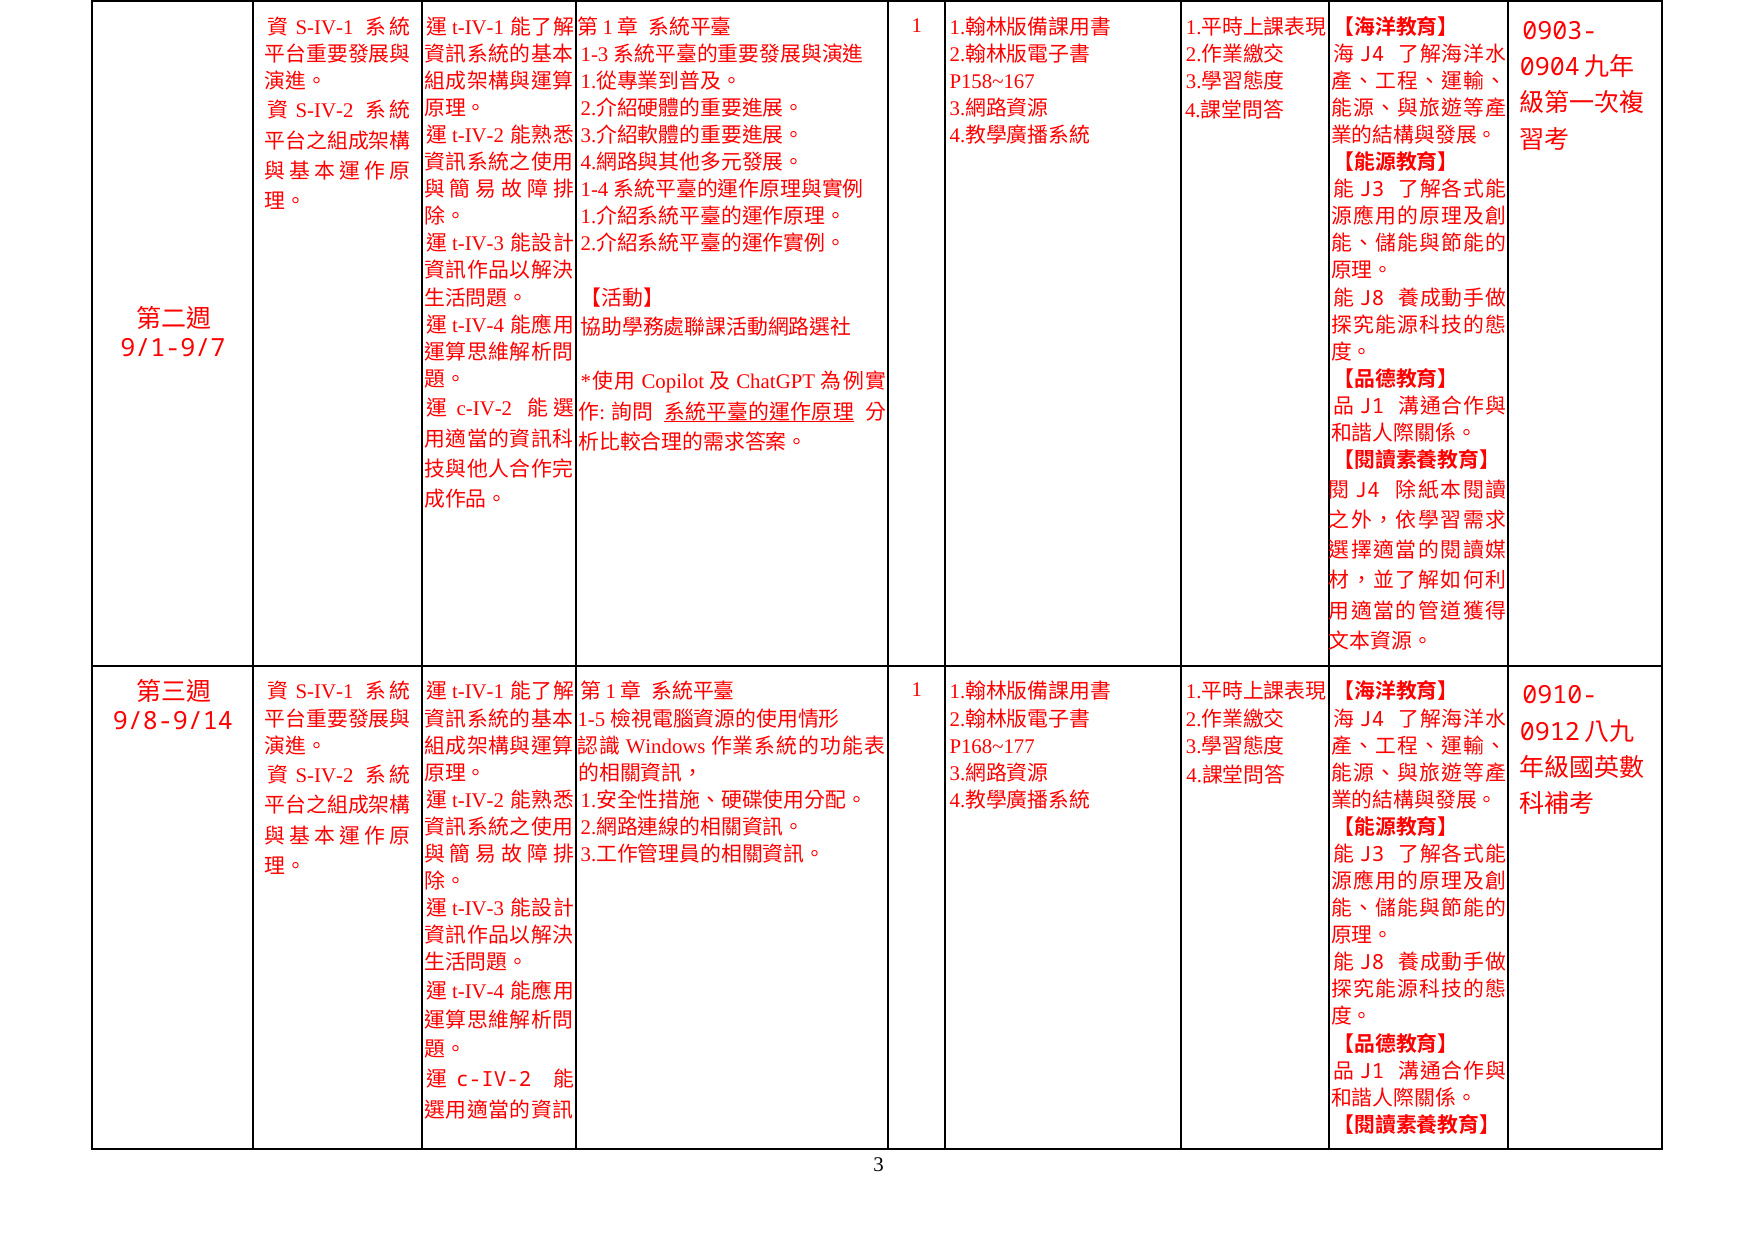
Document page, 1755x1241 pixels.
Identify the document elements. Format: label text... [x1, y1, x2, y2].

table_cell 第1章 系統平臺 1-5 檢視電腦資源的使用情形 認識Windows作業系統的功能表的相關資訊， 1.安全性措施、硬碟使用分配。 2.網路連線的相關資訊。 3.工作管理員的相關資訊。 [577, 667, 887, 1148]
table_cell 1 [889, 667, 944, 1148]
table_cell 運t-IV-1 能了解資訊系統的基本組成架構與運算原理。 運t-IV-2 能熟悉資訊系統之使用與簡易故障排除。 運t-IV-3 能設計資訊作品以解決生活問題。 運t-IV-4 能應用運算思維解析問題。 運c-IV-2 能選用適當的資訊 [423, 667, 575, 1148]
table_cell 運t-IV-1 能了解資訊系統的基本組成架構與運算原理。 運t-IV-2 能熟悉資訊系統之使用與簡易故障排除。 運t-IV-3 能設計資訊作品以解決生活問題。 運t-IV-4 能應用運算思維解析問題。 運c-IV-2 能選用適當的資訊科技與他人合作完成作品。 [423, 2, 575, 665]
table_cell 第二週 9/1-9/7 [93, 2, 252, 665]
table_cell 1.平時上課表現 2.作業繳交 3.學習態度 4.課堂問答 [1182, 667, 1328, 1148]
table_cell 1.翰林版備課用書 2.翰林版電子書 P158~167 3.網路資源 4.教學廣播系統 [946, 2, 1180, 665]
table_cell 【海洋教育】 海J4 了解海洋水產、工程、運輸、能源、與旅遊等產業的結構與發展。 【能源教育】 能J3 了解各式能源應用的原理及創能、儲能與節能的原理。 能J8 養成動手做探究能源科技的態度。 【品德教育】 品J1 溝通合作與和諧人際關係。 【閱讀素養教育】 [1330, 667, 1507, 1148]
table_cell 資S-IV-1 系統平台重要發展與演進。 資S-IV-2 系統平台之組成架構與基本運作原理。 [254, 2, 421, 665]
table_cell 第三週 9/8-9/14 [93, 667, 252, 1148]
table_cell 1.翰林版備課用書 2.翰林版電子書 P168~177 3.網路資源 4.教學廣播系統 [946, 667, 1180, 1148]
table_cell 資S-IV-1 系統平台重要發展與演進。 資S-IV-2 系統平台之組成架構與基本運作原理。 [254, 667, 421, 1148]
table_cell 0910-0912八九年級國英數科補考 [1509, 667, 1661, 1148]
table_cell 1.平時上課表現 2.作業繳交 3.學習態度 4.課堂問答 [1182, 2, 1328, 665]
table_cell 第1章 系統平臺 1-3 系統平臺的重要發展與演進 1.從專業到普及。 2.介紹硬體的重要進展。 3.介紹軟體的重要進展。 4.網路與其他多元發展。 1-4 系統平臺的運作原理與實例 1.介紹系統平臺的運作原理。 2.介紹系統平臺的運作實例。 【活動】 協助學務處聯課活動網路選社 *使用Copilot及ChatGPT為例實作: 詢問 系統平臺的運作原理 分析比較合理的需求答案。 [577, 2, 887, 665]
table_cell 【海洋教育】 海J4 了解海洋水產、工程、運輸、能源、與旅遊等產業的結構與發展。 【能源教育】 能J3 了解各式能源應用的原理及創能、儲能與節能的原理。 能J8 養成動手做探究能源科技的態度。 【品德教育】 品J1 溝通合作與和諧人際關係。 【閱讀素養教育】 閱J4 除紙本閱讀之外，依學習需求選擇適當的閱讀媒材，並了解如何利用適當的管道獲得文本資源。 [1330, 2, 1507, 665]
table_cell 1 [889, 2, 944, 665]
table_cell 0903-0904九年級第一次複習考 [1509, 2, 1661, 665]
